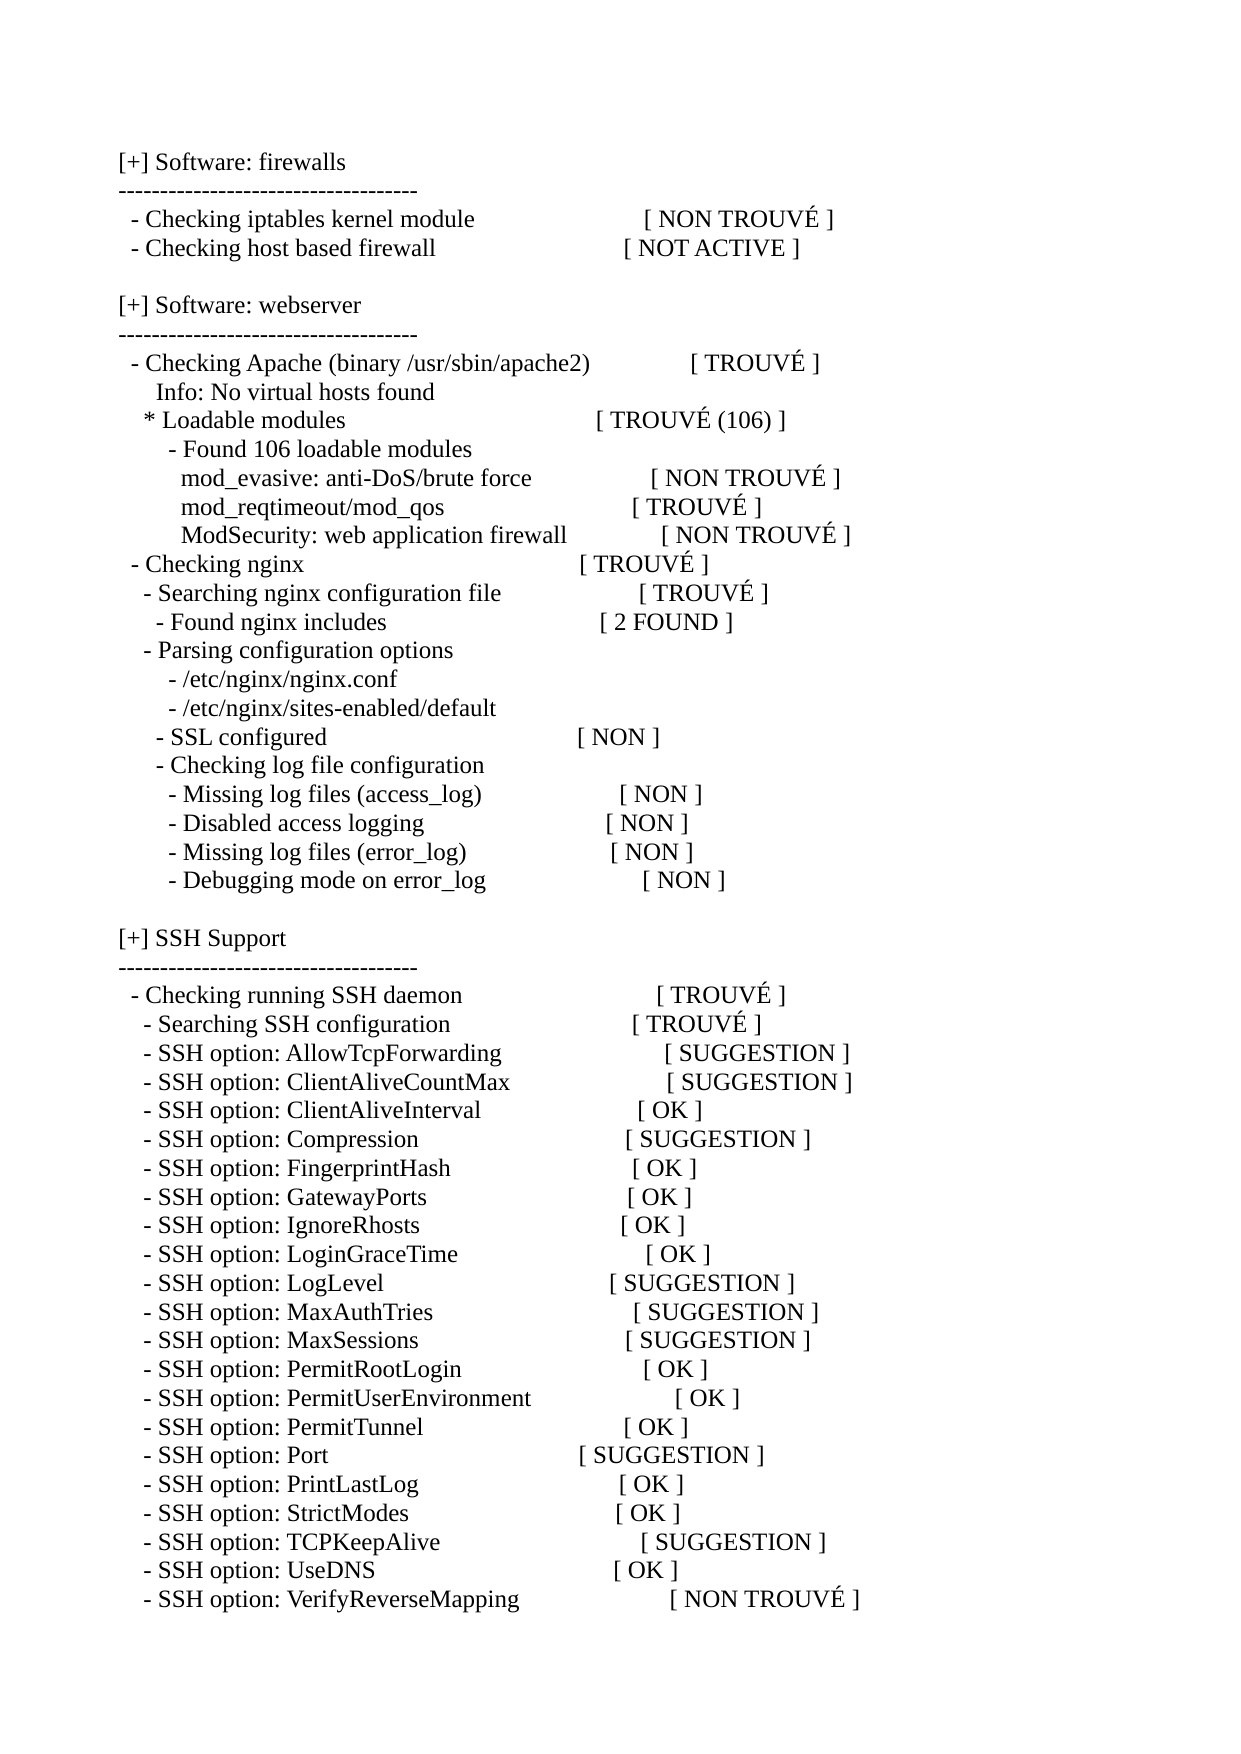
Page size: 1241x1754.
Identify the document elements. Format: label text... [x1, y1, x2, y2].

text - Checking log file configuration [118, 751, 1122, 779]
text - SSH option: FingerprintHash [ OK ] [118, 1153, 1122, 1182]
text - SSH option: VerifyReverseMapping [ NON TROUVÉ ] [118, 1584, 1122, 1613]
text - Searching nginx configuration file [ TROUVÉ ] [118, 578, 1122, 607]
text - Debugging mode on error_log [ NON ] [118, 866, 1122, 894]
text mod_reqtimeout/mod_qos [ TROUVÉ ] [118, 492, 1122, 521]
text - SSH option: StrictModes [ OK ] [118, 1498, 1122, 1527]
text - Found nginx includes [ 2 FOUND ] [118, 607, 1122, 636]
text - /etc/nginx/nginx.conf [118, 664, 1122, 693]
text ModSecurity: web application firewall [ NON TROUVÉ ] [118, 521, 1122, 549]
text ------------------------------------ [118, 176, 1122, 204]
text - SSH option: AllowTcpForwarding [ SUGGESTION ] [118, 1038, 1122, 1067]
text - Found 106 loadable modules [118, 434, 1122, 463]
text * Loadable modules [ TROUVÉ (106) ] [118, 406, 1122, 434]
text - SSH option: PermitUserEnvironment [ OK ] [118, 1383, 1122, 1412]
text - SSH option: MaxSessions [ SUGGESTION ] [118, 1326, 1122, 1354]
text - Missing log files (access_log) [ NON ] [118, 779, 1122, 808]
text [+] Software: webserver [118, 291, 1122, 319]
text - /etc/nginx/sites-enabled/default [118, 693, 1122, 722]
text - SSH option: Port [ SUGGESTION ] [118, 1441, 1122, 1469]
text mod_evasive: anti-DoS/brute force [ NON TROUVÉ ] [118, 463, 1122, 492]
text ------------------------------------ [118, 319, 1122, 348]
text [+] SSH Support [118, 923, 1122, 952]
text - Parsing configuration options [118, 636, 1122, 664]
text - Missing log files (error_log) [ NON ] [118, 837, 1122, 866]
text - SSH option: UseDNS [ OK ] [118, 1556, 1122, 1584]
text ------------------------------------ [118, 952, 1122, 981]
text - SSH option: LogLevel [ SUGGESTION ] [118, 1268, 1122, 1297]
text - SSH option: ClientAliveCountMax [ SUGGESTION ] [118, 1067, 1122, 1096]
text - Checking running SSH daemon [ TROUVÉ ] [118, 981, 1122, 1009]
text - SSH option: PermitTunnel [ OK ] [118, 1412, 1122, 1441]
text [+] Software: firewalls [118, 147, 1122, 176]
text - SSH option: TCPKeepAlive [ SUGGESTION ] [118, 1527, 1122, 1556]
text - SSH option: PrintLastLog [ OK ] [118, 1469, 1122, 1498]
text - Checking nginx [ TROUVÉ ] [118, 549, 1122, 578]
text - Checking Apache (binary /usr/sbin/apache2) [ TROUVÉ ] [118, 348, 1122, 377]
text - SSH option: GatewayPorts [ OK ] [118, 1182, 1122, 1211]
text - SSL configured [ NON ] [118, 722, 1122, 751]
text - Searching SSH configuration [ TROUVÉ ] [118, 1009, 1122, 1038]
text - Checking iptables kernel module [ NON TROUVÉ ] [118, 204, 1122, 233]
text - SSH option: Compression [ SUGGESTION ] [118, 1124, 1122, 1153]
text - SSH option: IgnoreRhosts [ OK ] [118, 1211, 1122, 1239]
text - SSH option: ClientAliveInterval [ OK ] [118, 1096, 1122, 1124]
text - SSH option: PermitRootLogin [ OK ] [118, 1354, 1122, 1383]
text Info: No virtual hosts found [118, 377, 1122, 406]
text - Disabled access logging [ NON ] [118, 808, 1122, 837]
text - SSH option: LoginGraceTime [ OK ] [118, 1239, 1122, 1268]
text - SSH option: MaxAuthTries [ SUGGESTION ] [118, 1297, 1122, 1326]
text - Checking host based firewall [ NOT ACTIVE ] [118, 233, 1122, 262]
